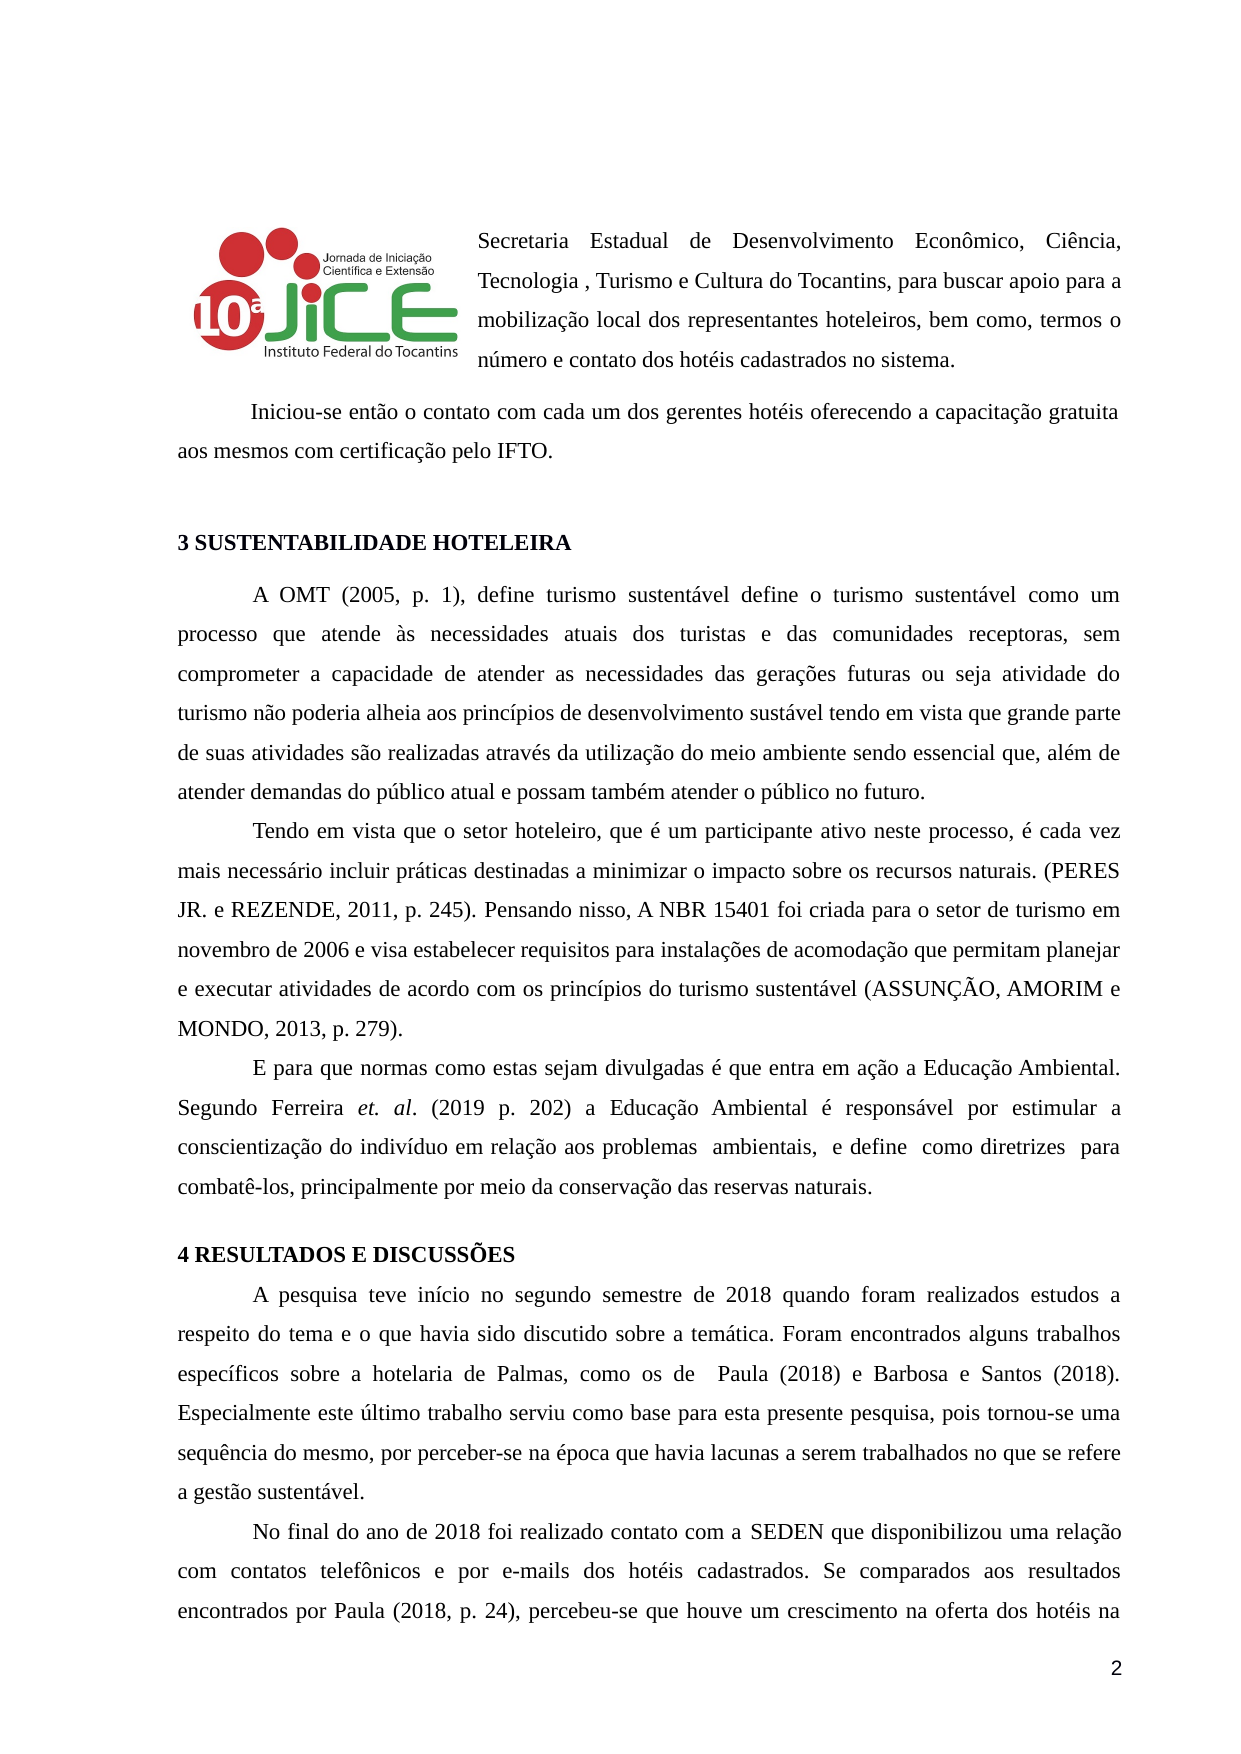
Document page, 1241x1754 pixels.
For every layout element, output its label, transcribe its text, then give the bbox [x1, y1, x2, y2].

text 4 RESULTADOS E DISCUSSÕES [177, 1242, 1122, 1268]
text Iniciou-se então o contato com cada um dos gerentes hotéis oferecendo a capacitação gratuita aos mesmos com certificação pelo IFTO. [177, 398, 1122, 464]
text Tendo em vista que o setor hoteleiro, que é um participante ativo neste processo, é cada vez mais necessário incluir práticas destinadas a minimizar o impacto sobre os recursos naturais. (PERES JR. e REZENDE, 2011, p. 245). Pensando nisso, A NBR 15401 foi criada para o setor de turismo em novembro de 2006 e visa estabelecer requisitos para instalações de acomodação que permitam planejar e executar atividades de acordo com os princípios do turismo sustentável (ASSUNÇÃO, AMORIM e MONDO, 2013, p. 279). [177, 818, 1122, 1041]
text 3 SUSTENTABILIDADE HOTELEIRA [177, 529, 1122, 555]
text A pesquisa teve início no segundo semestre de 2018 quando foram realizados estudos a respeito do tema e o que havia sido discutido sobre a temática. Foram encontrados alguns trabalhos específicos sobre a hotelaria de Palmas, como os de Paula (2018) e Barbosa e Santos (2018). Especialmente este último trabalho serviu como base para esta presente pesquisa, pois tornou-se uma sequência do mesmo, por perceber-se na época que havia lacunas a serem trabalhados no que se refere a gestão sustentável. [177, 1281, 1122, 1505]
text Secretaria Estadual de Desenvolvimento Econômico, Ciência, Tecnologia , Turismo e Cultura do Tocantins, para buscar apoio para a mobilização local dos representantes hoteleiros, bem como, termos o número e contato dos hotéis cadastrados no sistema. [177, 227, 1122, 372]
text No final do ano de 2018 foi realizado contato com a SEDEN que disponibilizou uma relação com contatos telefônicos e por e-mails dos hotéis cadastrados. Se comparados aos resultados encontrados por Paula (2018, p. 24), percebeu-se que houve um crescimento na oferta dos hotéis na [177, 1518, 1122, 1623]
text E para que normas como estas sejam divulgadas é que entra em ação a Educação Ambiental. Segundo Ferreira et. al. (2019 p. 202) a Educação Ambiental é responsável por estimular a conscientização do indivíduo em relação aos problemas ambientais, e define como diretrizes para combatê-los, principalmente por meio da conservação das reservas naturais. [177, 1054, 1122, 1199]
text A OMT (2005, p. 1), define turismo sustentável define o turismo sustentável como um processo que atende às necessidades atuais dos turistas e das comunidades receptoras, sem comprometer a capacidade de atender as necessidades das gerações futuras ou seja atividade do turismo não poderia alheia aos princípios de desenvolvimento sustável tendo em vista que grande parte de suas atividades são realizadas através da utilização do meio ambiente sendo essencial que, além de atender demandas do público atual e possam também atender o público no futuro. [177, 581, 1122, 804]
